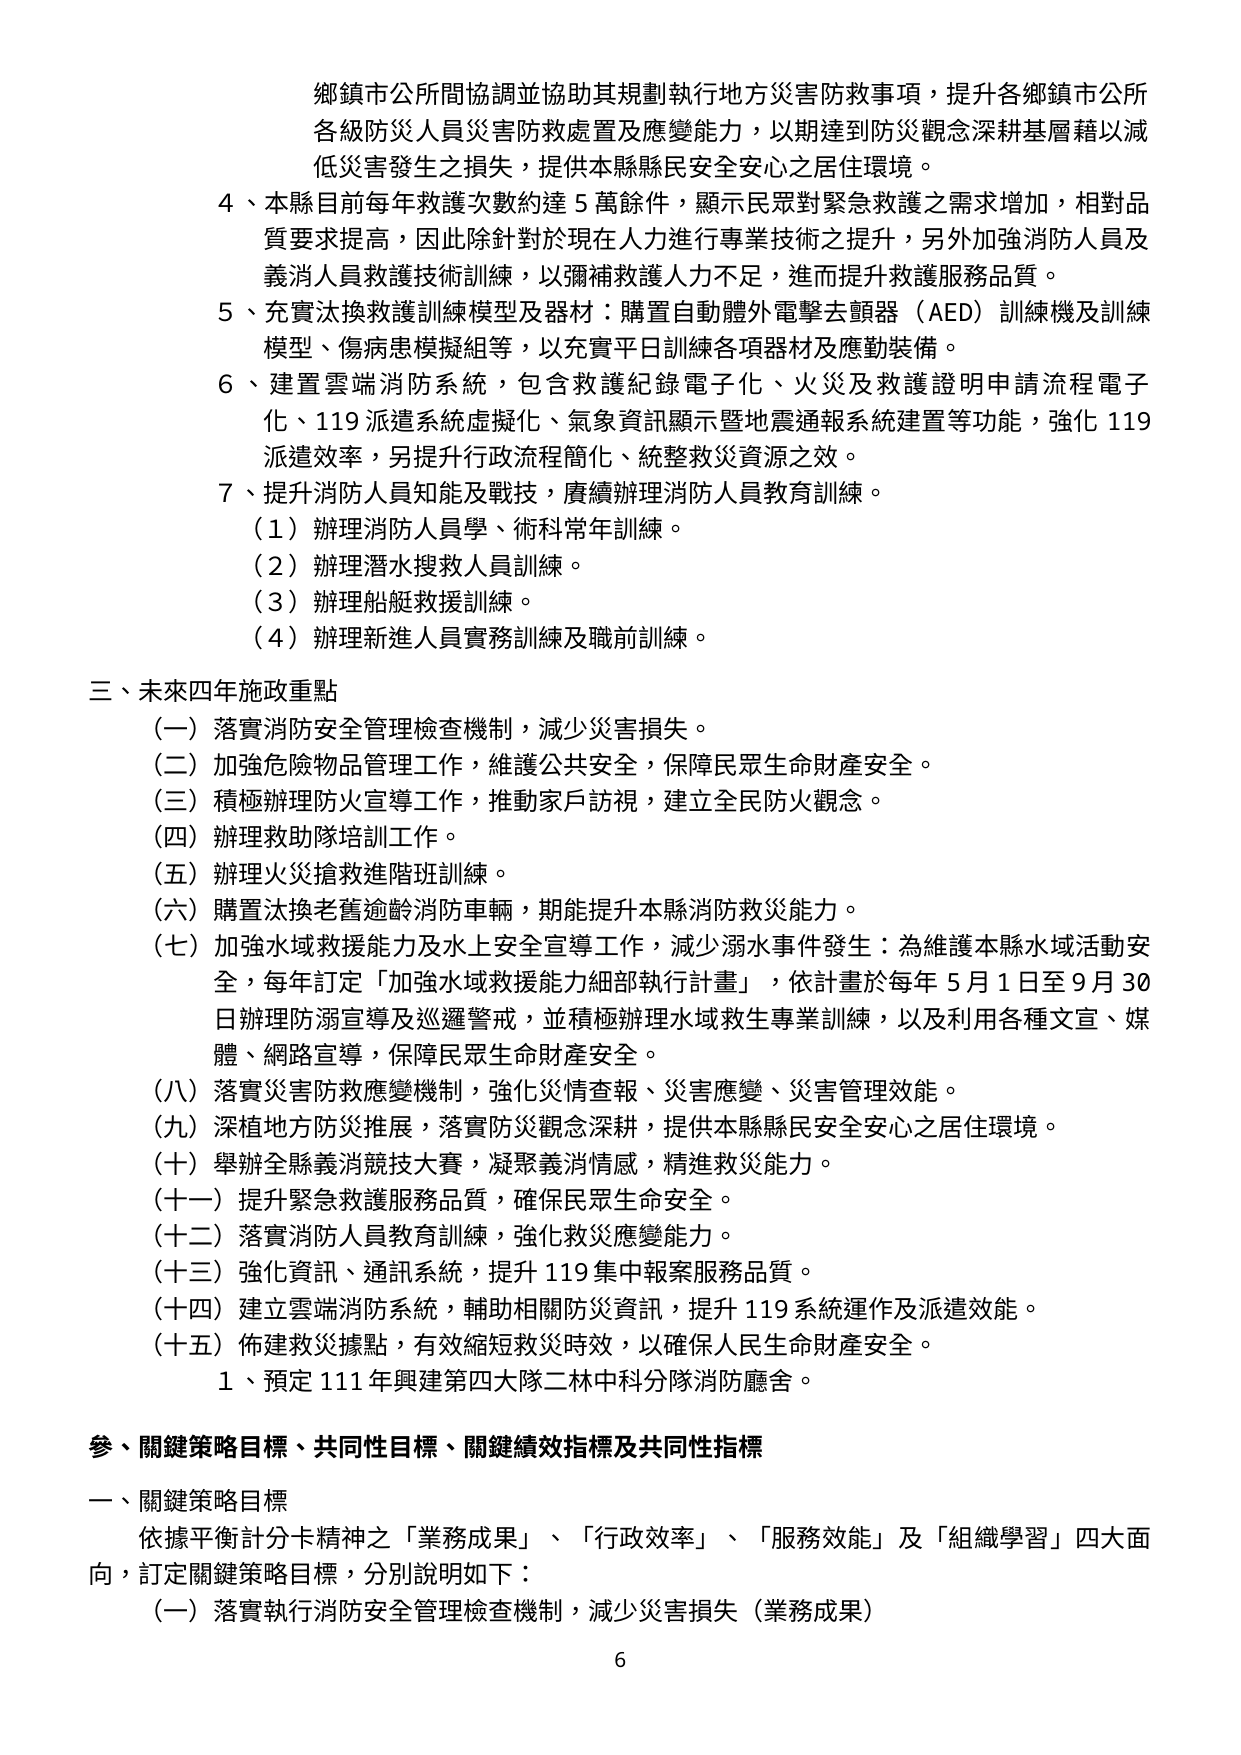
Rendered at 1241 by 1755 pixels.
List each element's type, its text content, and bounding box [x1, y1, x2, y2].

text （十四）建立雲端消防系統，輔助相關防災資訊，提升119系統運作及派遣效能。 [139, 1289, 1152, 1325]
text （八）落實災害防救應變機制，強化災情查報、災害應變、災害管理效能。 [139, 1072, 1152, 1108]
text （五）辦理火災搶救進階班訓練。 [139, 854, 1152, 890]
text 參、關鍵策略目標、共同性目標、關鍵績效指標及共同性指標 [89, 1423, 1152, 1464]
text （４）辦理新進人員實務訓練及職前訓練。 [239, 619, 1152, 655]
text （十三）強化資訊、通訊系統，提升119集中報案服務品質。 [139, 1253, 1152, 1289]
text ４、本縣目前每年救護次數約達5萬餘件，顯示民眾對緊急救護之需求增加，相對品質要求提高，因此除針對於現在人力進行專業技術之提升，另外加強消防人員及義消人員救護技術訓練，以彌補救護人力不足，進而提升救護服務品質。 [214, 184, 1152, 292]
text （３）辦理船艇救援訓練。 [239, 582, 1152, 619]
text （二）加強危險物品管理工作，維護公共安全，保障民眾生命財產安全。 [139, 745, 1152, 782]
text （十五）佈建救災據點，有效縮短救災時效，以確保人民生命財產安全。 [139, 1325, 1152, 1362]
text （九）深植地方防災推展，落實防災觀念深耕，提供本縣縣民安全安心之居住環境。 [139, 1108, 1152, 1144]
text １、預定111年興建第四大隊二林中科分隊消防廳舍。 [214, 1362, 1152, 1398]
text （２）辦理潛水搜救人員訓練。 [239, 546, 1152, 582]
text （十二）落實消防人員教育訓練，強化救災應變能力。 [139, 1217, 1152, 1253]
text （一）落實執行消防安全管理檢查機制，減少災害損失（業務成果） [139, 1591, 1152, 1627]
text （七）加強水域救援能力及水上安全宣導工作，減少溺水事件發生：為維護本縣水域活動安全，每年訂定「加強水域救援能力細部執行計畫」，依計畫於每年5月1日至9月30日辦理防溺宣導及巡邏警戒，並積極辦理水域救生專業訓練，以及利用各種文宣、媒體、網路宣導，保障民眾生命財產安全。 [139, 927, 1152, 1072]
text （十）舉辦全縣義消競技大賽，凝聚義消情感，精進救災能力。 [139, 1144, 1152, 1180]
text ６、建置雲端消防系統，包含救護紀錄電子化、火災及救護證明申請流程電子化、119派遣系統虛擬化、氣象資訊顯示暨地震通報系統建置等功能，強化119派遣效率，另提升行政流程簡化、統整救災資源之效。 [214, 365, 1152, 474]
text ５、充實汰換救護訓練模型及器材：購置自動體外電擊去顫器（AED）訓練機及訓練模型、傷病患模擬組等，以充實平日訓練各項器材及應勤裝備。 [214, 292, 1152, 365]
text 鄉鎮市公所間協調並協助其規劃執行地方災害防救事項，提升各鄉鎮市公所各級防災人員災害防救處置及應變能力，以期達到防災觀念深耕基層藉以減低災害發生之損失，提供本縣縣民安全安心之居住環境。 [239, 75, 1152, 184]
text 依據平衡計分卡精神之「業務成果」、「行政效率」、「服務效能」及「組織學習」四大面向，訂定關鍵策略目標，分別說明如下： [89, 1519, 1152, 1591]
text 三、未來四年施政重點 [89, 667, 1152, 709]
text ７、提升消防人員知能及戰技，賡續辦理消防人員教育訓練。 [214, 474, 1152, 510]
text （三）積極辦理防火宣導工作，推動家戶訪視，建立全民防火觀念。 [139, 782, 1152, 818]
text （六）購置汰換老舊逾齡消防車輛，期能提升本縣消防救災能力。 [139, 890, 1152, 927]
text （一）落實消防安全管理檢查機制，減少災害損失。 [139, 709, 1152, 745]
text 一、關鍵策略目標 [89, 1477, 1152, 1519]
text （十一）提升緊急救護服務品質，確保民眾生命安全。 [139, 1180, 1152, 1217]
text （四）辦理救助隊培訓工作。 [139, 818, 1152, 854]
text （１）辦理消防人員學、術科常年訓練。 [239, 510, 1152, 546]
